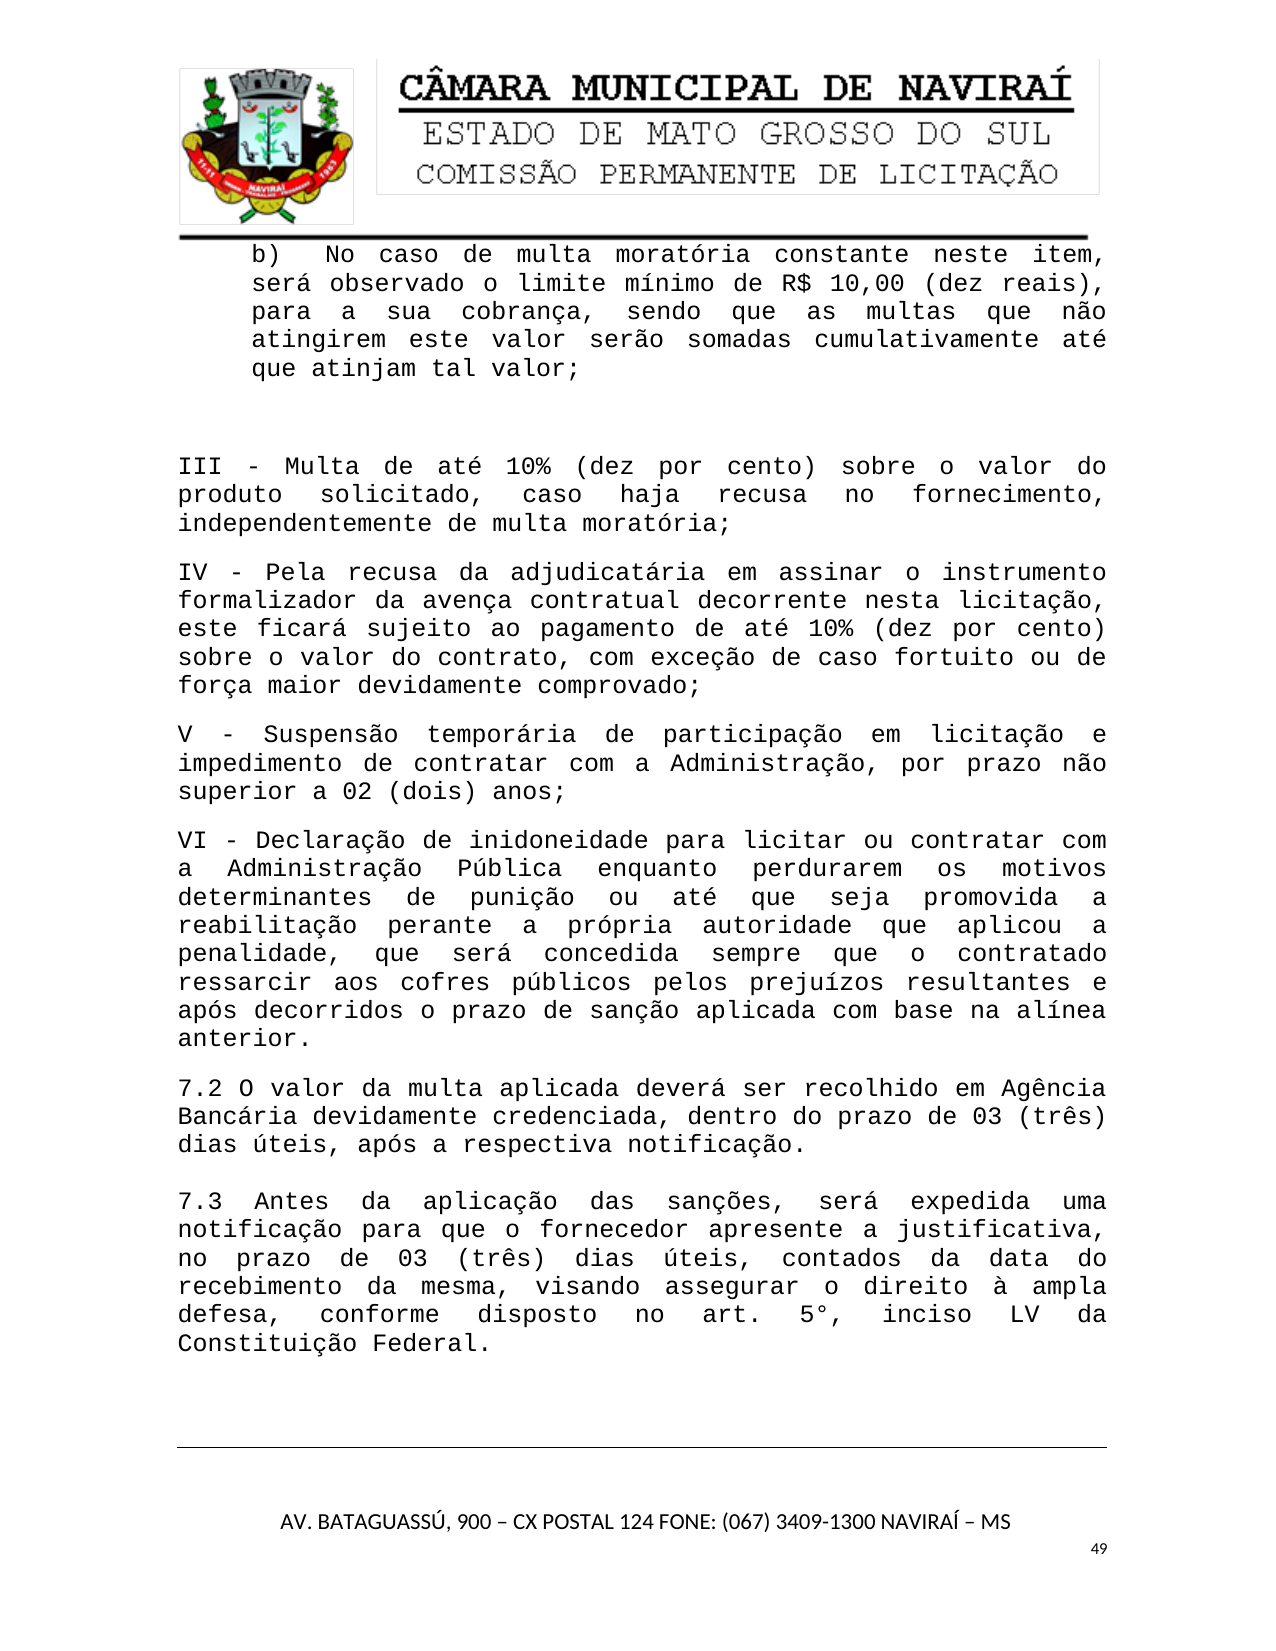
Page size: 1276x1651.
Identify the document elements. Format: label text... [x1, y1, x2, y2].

text VI - Declaração de inidoneidade para licitar ou contratar com a Administração Pública enquanto perdurarem os motivos determinantes de punição ou até que seja promovida a reabilitação perante a própria autoridade que aplicou a penalidade, que será concedida sempre que o contratado ressarcir aos cofres públicos pelos prejuízos resultantes e após decorridos o prazo de sanção aplicada com base na alínea anterior. [177, 828, 1107, 1054]
text IV - Pela recusa da adjudicatária em assinar o instrumento formalizador da avença contratual decorrente nesta licitação, este ficará sujeito ao pagamento de até 10% (dez por cento) sobre o valor do contrato, com exceção de caso fortuito ou de força maior devidamente comprovado; [177, 559, 1107, 701]
text 7.2 O valor da multa aplicada deverá ser recolhido em Agência Bancária devidamente credenciada, dentro do prazo de 03 (três) dias úteis, após a respectiva notificação. [177, 1075, 1107, 1160]
text b) No caso de multa moratória constante neste item, será observado o limite mínimo de R$ 10,00 (dez reais), para a sua cobrança, sendo que as multas que não atingirem este valor serão somadas cumulativamente até que atinjam tal valor; [251, 242, 1107, 383]
text III - Multa de até 10% (dez por cento) sobre o valor do produto solicitado, caso haja recusa no fornecimento, independentemente de multa moratória; [177, 453, 1107, 538]
text 7.3 Antes da aplicação das sanções, será expedida uma notificação para que o fornecedor apresente a justificativa, no prazo de 03 (três) dias úteis, contados da data do recebimento da mesma, visando assegurar o direito à ampla defesa, conforme disposto no art. 5°, inciso LV da Constituição Federal. [177, 1188, 1107, 1358]
text V - Suspensão temporária de participação em licitação e impedimento de contratar com a Administração, por prazo não superior a 02 (dois) anos; [177, 722, 1107, 807]
